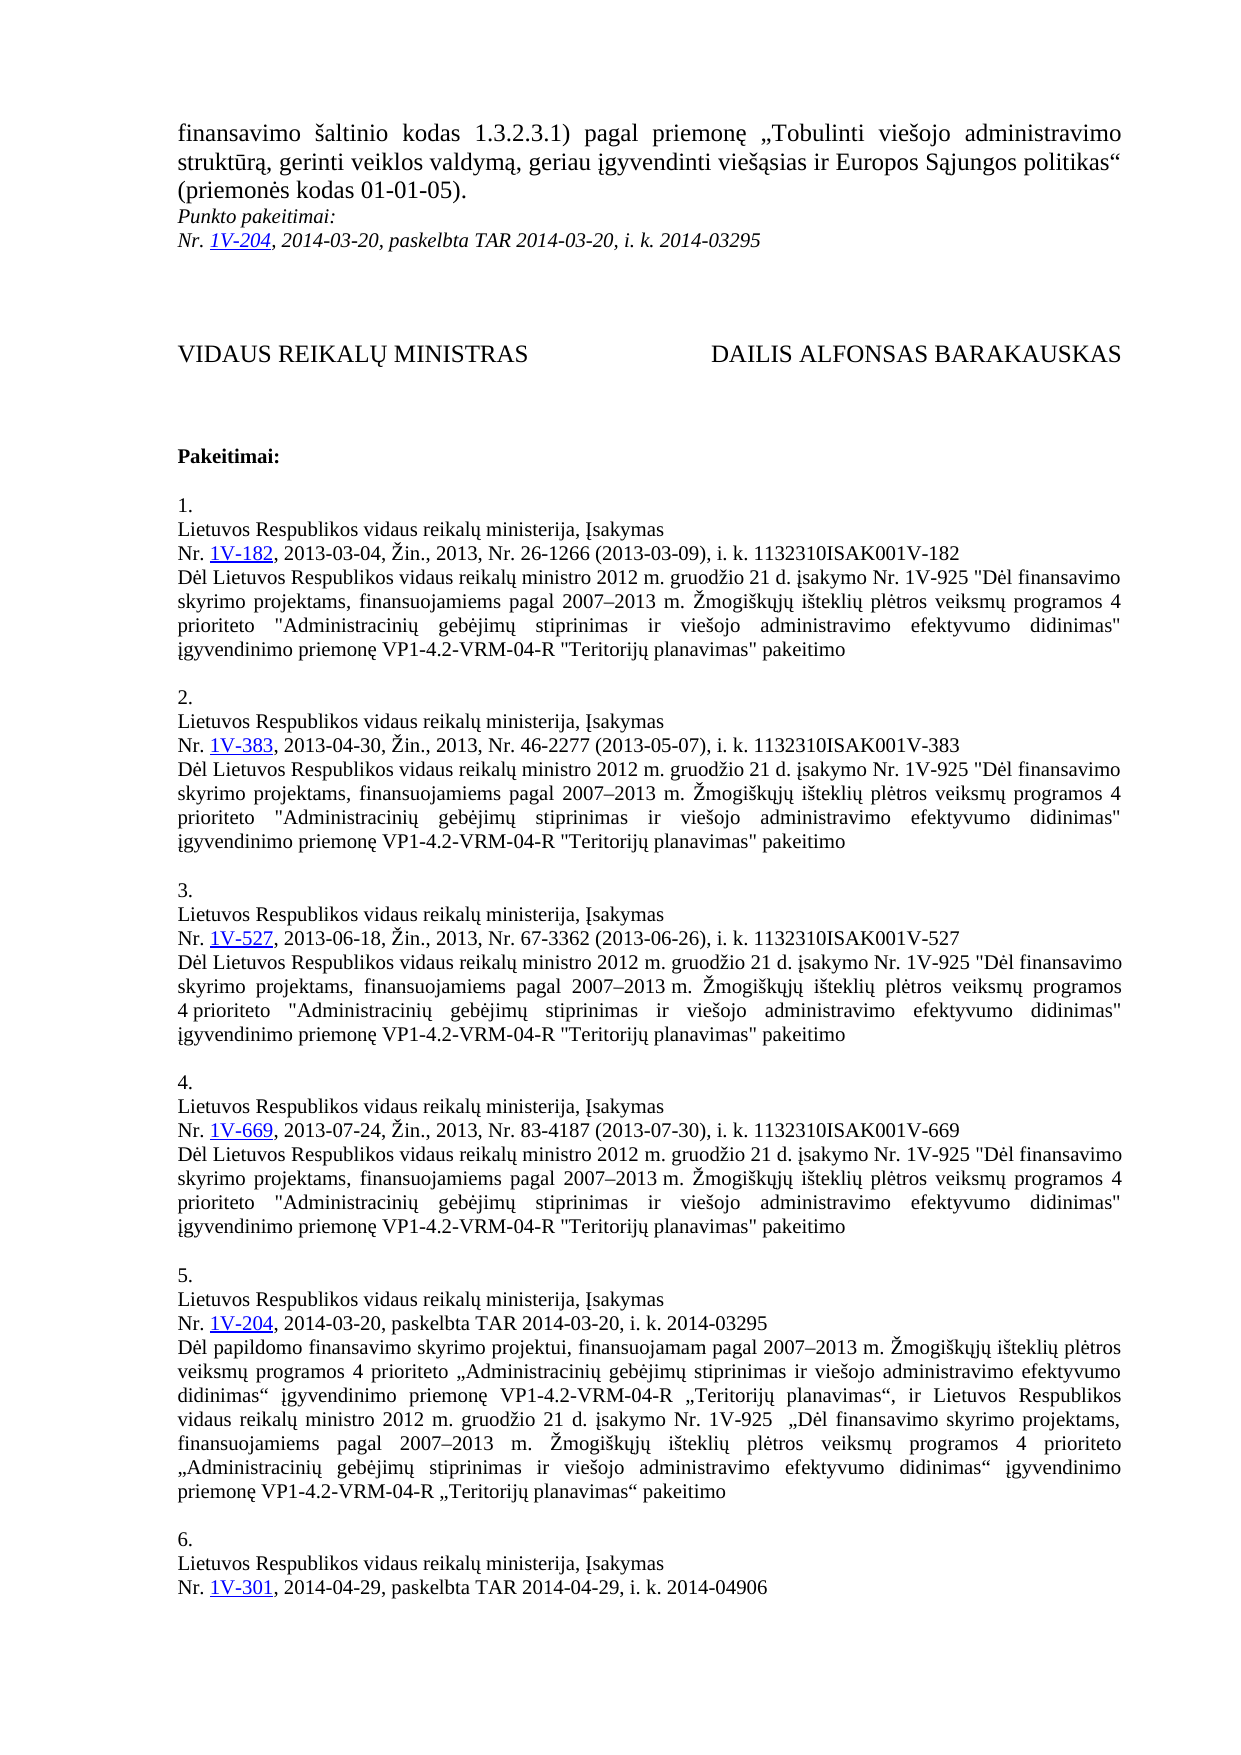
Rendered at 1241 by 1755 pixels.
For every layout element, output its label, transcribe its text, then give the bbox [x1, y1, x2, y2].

text finansavimo šaltinio kodas 1.3.2.3.1) pagal priemonę „Tobulinti viešojo administravimo struktūrą, gerinti veiklos valdymą, geriau įgyvendinti viešąsias ir Europos Sąjungos politikas“ (priemonės kodas 01-01-05). [177, 118, 1122, 204]
text 2. [177, 685, 1122, 709]
text 6. [177, 1527, 1122, 1551]
text 3. [177, 877, 1122, 902]
text Vidaus reikalų ministras Dailis Alfonsas Barakauskas [177, 339, 1122, 367]
text Punkto pakeitimai: [177, 204, 1122, 228]
text Lietuvos Respublikos vidaus reikalų ministerija, Įsakymas [177, 1094, 1122, 1118]
text Dėl Lietuvos Respublikos vidaus reikalų ministro 2012 m. gruodžio 21 d. įsakymo Nr. 1V-925 "Dėl finansavimo skyrimo projektams, finansuojamiems pagal 2007–2013 m. Žmogiškųjų išteklių plėtros veiksmų programos 4 prioriteto "Administracinių gebėjimų stiprinimas ir viešojo administravimo efektyvumo didinimas" įgyvendinimo priemonę VP1-4.2-VRM-04-R "Teritorijų planavimas" pakeitimo [177, 757, 1122, 853]
text Lietuvos Respublikos vidaus reikalų ministerija, Įsakymas [177, 517, 1122, 541]
text Lietuvos Respublikos vidaus reikalų ministerija, Įsakymas [177, 1287, 1122, 1311]
text Dėl Lietuvos Respublikos vidaus reikalų ministro 2012 m. gruodžio 21 d. įsakymo Nr. 1V-925 "Dėl finansavimo skyrimo projektams, finansuojamiems pagal 2007–2013 m. Žmogiškųjų išteklių plėtros veiksmų programos 4 prioriteto "Administracinių gebėjimų stiprinimas ir viešojo administravimo efektyvumo didinimas" įgyvendinimo priemonę VP1-4.2-VRM-04-R "Teritorijų planavimas" pakeitimo [177, 1142, 1122, 1238]
text Nr. 1V-669, 2013-07-24, Žin., 2013, Nr. 83-4187 (2013-07-30), i. k. 1132310ISAK001V-669 [177, 1118, 1122, 1142]
text 5. [177, 1262, 1122, 1287]
text Lietuvos Respublikos vidaus reikalų ministerija, Įsakymas [177, 902, 1122, 926]
text Dėl Lietuvos Respublikos vidaus reikalų ministro 2012 m. gruodžio 21 d. įsakymo Nr. 1V-925 "Dėl finansavimo skyrimo projektams, finansuojamiems pagal 2007–2013 m. Žmogiškųjų išteklių plėtros veiksmų programos 4 prioriteto "Administracinių gebėjimų stiprinimas ir viešojo administravimo efektyvumo didinimas" įgyvendinimo priemonę VP1-4.2-VRM-04-R "Teritorijų planavimas" pakeitimo [177, 565, 1122, 661]
text Nr. 1V-182, 2013-03-04, Žin., 2013, Nr. 26-1266 (2013-03-09), i. k. 1132310ISAK001V-182 [177, 541, 1122, 565]
text 4. [177, 1070, 1122, 1094]
text Lietuvos Respublikos vidaus reikalų ministerija, Įsakymas [177, 1551, 1122, 1575]
text Nr. 1V-383, 2013-04-30, Žin., 2013, Nr. 46-2277 (2013-05-07), i. k. 1132310ISAK001V-383 [177, 733, 1122, 757]
text Nr. 1V-204, 2014-03-20, paskelbta TAR 2014-03-20, i. k. 2014-03295 [177, 1311, 1122, 1335]
text Dėl Lietuvos Respublikos vidaus reikalų ministro 2012 m. gruodžio 21 d. įsakymo Nr. 1V-925 "Dėl finansavimo skyrimo projektams, finansuojamiems pagal 2007–2013 m. Žmogiškųjų išteklių plėtros veiksmų programos 4 prioriteto "Administracinių gebėjimų stiprinimas ir viešojo administravimo efektyvumo didinimas" įgyvendinimo priemonę VP1-4.2-VRM-04-R "Teritorijų planavimas" pakeitimo [177, 950, 1122, 1046]
text Pakeitimai: [177, 444, 1122, 468]
text Lietuvos Respublikos vidaus reikalų ministerija, Įsakymas [177, 709, 1122, 733]
text Dėl papildomo finansavimo skyrimo projektui, finansuojamam pagal 2007–2013 m. Žmogiškųjų išteklių plėtros veiksmų programos 4 prioriteto „Administracinių gebėjimų stiprinimas ir viešojo administravimo efektyvumo didinimas“ įgyvendinimo priemonę VP1-4.2-VRM-04-R „Teritorijų planavimas“, ir Lietuvos Respublikos vidaus reikalų ministro 2012 m. gruodžio 21 d. įsakymo Nr. 1V-925 „Dėl finansavimo skyrimo projektams, finansuojamiems pagal 2007–2013 m. Žmogiškųjų išteklių plėtros veiksmų programos 4 prioriteto „Administracinių gebėjimų stiprinimas ir viešojo administravimo efektyvumo didinimas“ įgyvendinimo priemonę VP1-4.2-VRM-04-R „Teritorijų planavimas“ pakeitimo [177, 1335, 1122, 1503]
text Nr. 1V-301, 2014-04-29, paskelbta TAR 2014-04-29, i. k. 2014-04906 [177, 1575, 1122, 1599]
text 1. [177, 492, 1122, 517]
text Nr. 1V-527, 2013-06-18, Žin., 2013, Nr. 67-3362 (2013-06-26), i. k. 1132310ISAK001V-527 [177, 926, 1122, 950]
text Nr. 1V-204, 2014-03-20, paskelbta TAR 2014-03-20, i. k. 2014-03295 [177, 228, 1122, 252]
